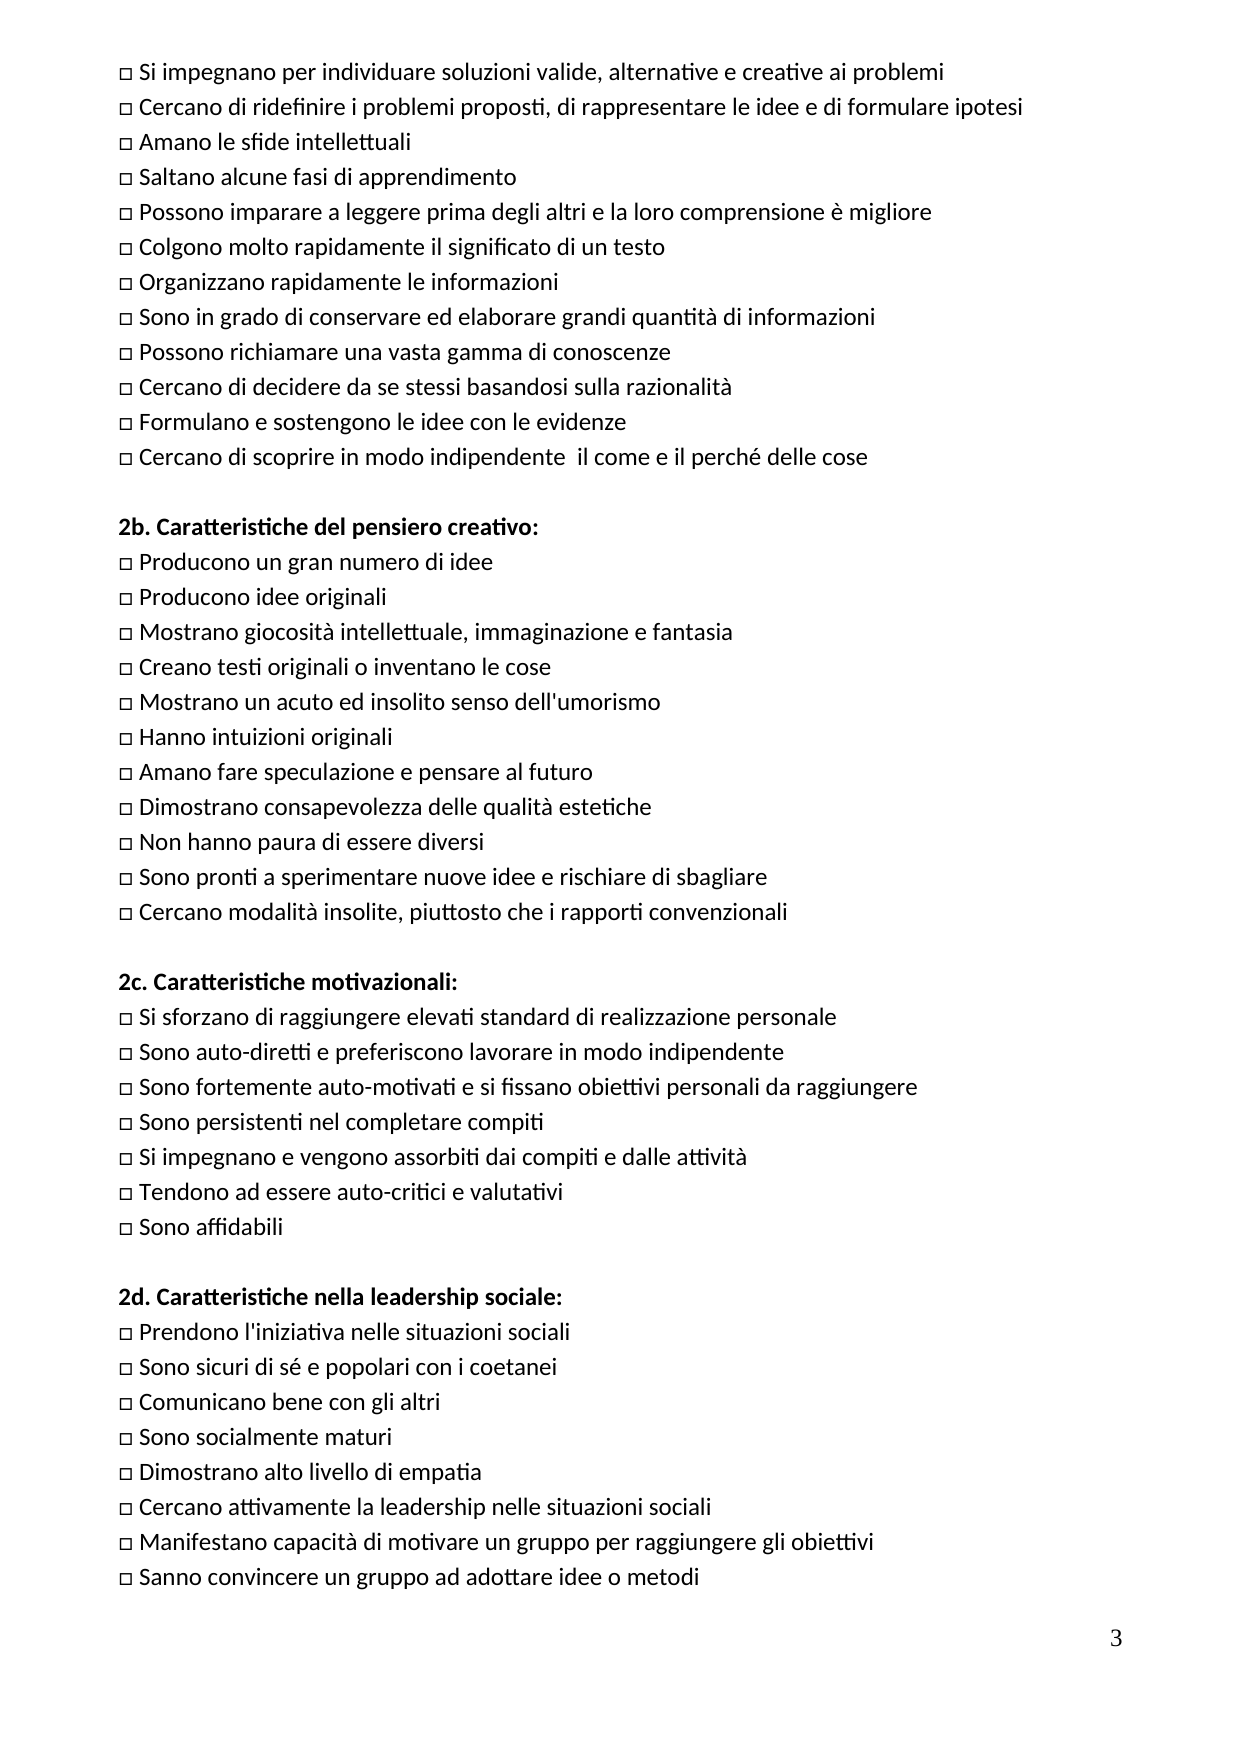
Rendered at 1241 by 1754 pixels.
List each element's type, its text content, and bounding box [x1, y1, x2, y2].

list □ Producono idee originali [118, 581, 1122, 612]
list 2d. Caratteristiche nella leadership sociale: [118, 1281, 1122, 1312]
list □ Si impegnano per individuare soluzioni valide, alternative e creative ai problemi [118, 56, 1122, 87]
list □ Si sforzano di raggiungere elevati standard di realizzazione personale [118, 1001, 1122, 1032]
list 2b. Caratteristiche del pensiero creativo: [118, 511, 1122, 542]
list □ Comunicano bene con gli altri [118, 1386, 1122, 1417]
list □ Tendono ad essere auto-critici e valutativi [118, 1176, 1122, 1207]
list □ Sono in grado di conservare ed elaborare grandi quantità di informazioni [118, 301, 1122, 332]
list □ Sanno convincere un gruppo ad adottare idee o metodi [118, 1561, 1122, 1592]
list □ Cercano di ridefinire i problemi proposti, di rappresentare le idee e di formulare ipotesi [118, 91, 1122, 122]
list □ Producono un gran numero di idee [118, 546, 1122, 577]
list □ Dimostrano alto livello di empatia [118, 1456, 1122, 1487]
list □ Organizzano rapidamente le informazioni [118, 266, 1122, 297]
list □ Dimostrano consapevolezza delle qualità estetiche [118, 791, 1122, 822]
list □ Saltano alcune fasi di apprendimento [118, 161, 1122, 192]
list □ Possono richiamare una vasta gamma di conoscenze [118, 336, 1122, 367]
list □ Mostrano giocosità intellettuale, immaginazione e fantasia [118, 616, 1122, 647]
list □ Possono imparare a leggere prima degli altri e la loro comprensione è migliore [118, 196, 1122, 227]
list □ Cercano di decidere da se stessi basandosi sulla razionalità [118, 371, 1122, 402]
list □ Non hanno paura di essere diversi [118, 826, 1122, 857]
list □ Cercano attivamente la leadership nelle situazioni sociali [118, 1491, 1122, 1522]
list □ Sono sicuri di sé e popolari con i coetanei [118, 1351, 1122, 1382]
list □ Sono auto-diretti e preferiscono lavorare in modo indipendente [118, 1036, 1122, 1067]
list □ Colgono molto rapidamente il significato di un testo [118, 231, 1122, 262]
list □ Sono affidabili [118, 1211, 1122, 1242]
list □ Prendono l'iniziativa nelle situazioni sociali [118, 1316, 1122, 1347]
list □ Sono socialmente maturi [118, 1421, 1122, 1452]
list □ Formulano e sostengono le idee con le evidenze [118, 406, 1122, 437]
list □ Manifestano capacità di motivare un gruppo per raggiungere gli obiettivi [118, 1526, 1122, 1557]
list □ Sono persistenti nel completare compiti [118, 1106, 1122, 1137]
list □ Mostrano un acuto ed insolito senso dell'umorismo [118, 686, 1122, 717]
list □ Sono pronti a sperimentare nuove idee e rischiare di sbagliare [118, 861, 1122, 892]
list □ Amano fare speculazione e pensare al futuro [118, 756, 1122, 787]
list 2c. Caratteristiche motivazionali: [118, 966, 1122, 997]
list □ Amano le sfide intellettuali [118, 126, 1122, 157]
list □ Cercano di scoprire in modo indipendente il come e il perché delle cose [118, 441, 1122, 472]
list □ Hanno intuizioni originali [118, 721, 1122, 752]
list □ Creano testi originali o inventano le cose [118, 651, 1122, 682]
list □ Cercano modalità insolite, piuttosto che i rapporti convenzionali [118, 896, 1122, 927]
list □ Si impegnano e vengono assorbiti dai compiti e dalle attività [118, 1141, 1122, 1172]
list □ Sono fortemente auto-motivati e si fissano obiettivi personali da raggiungere [118, 1071, 1122, 1102]
